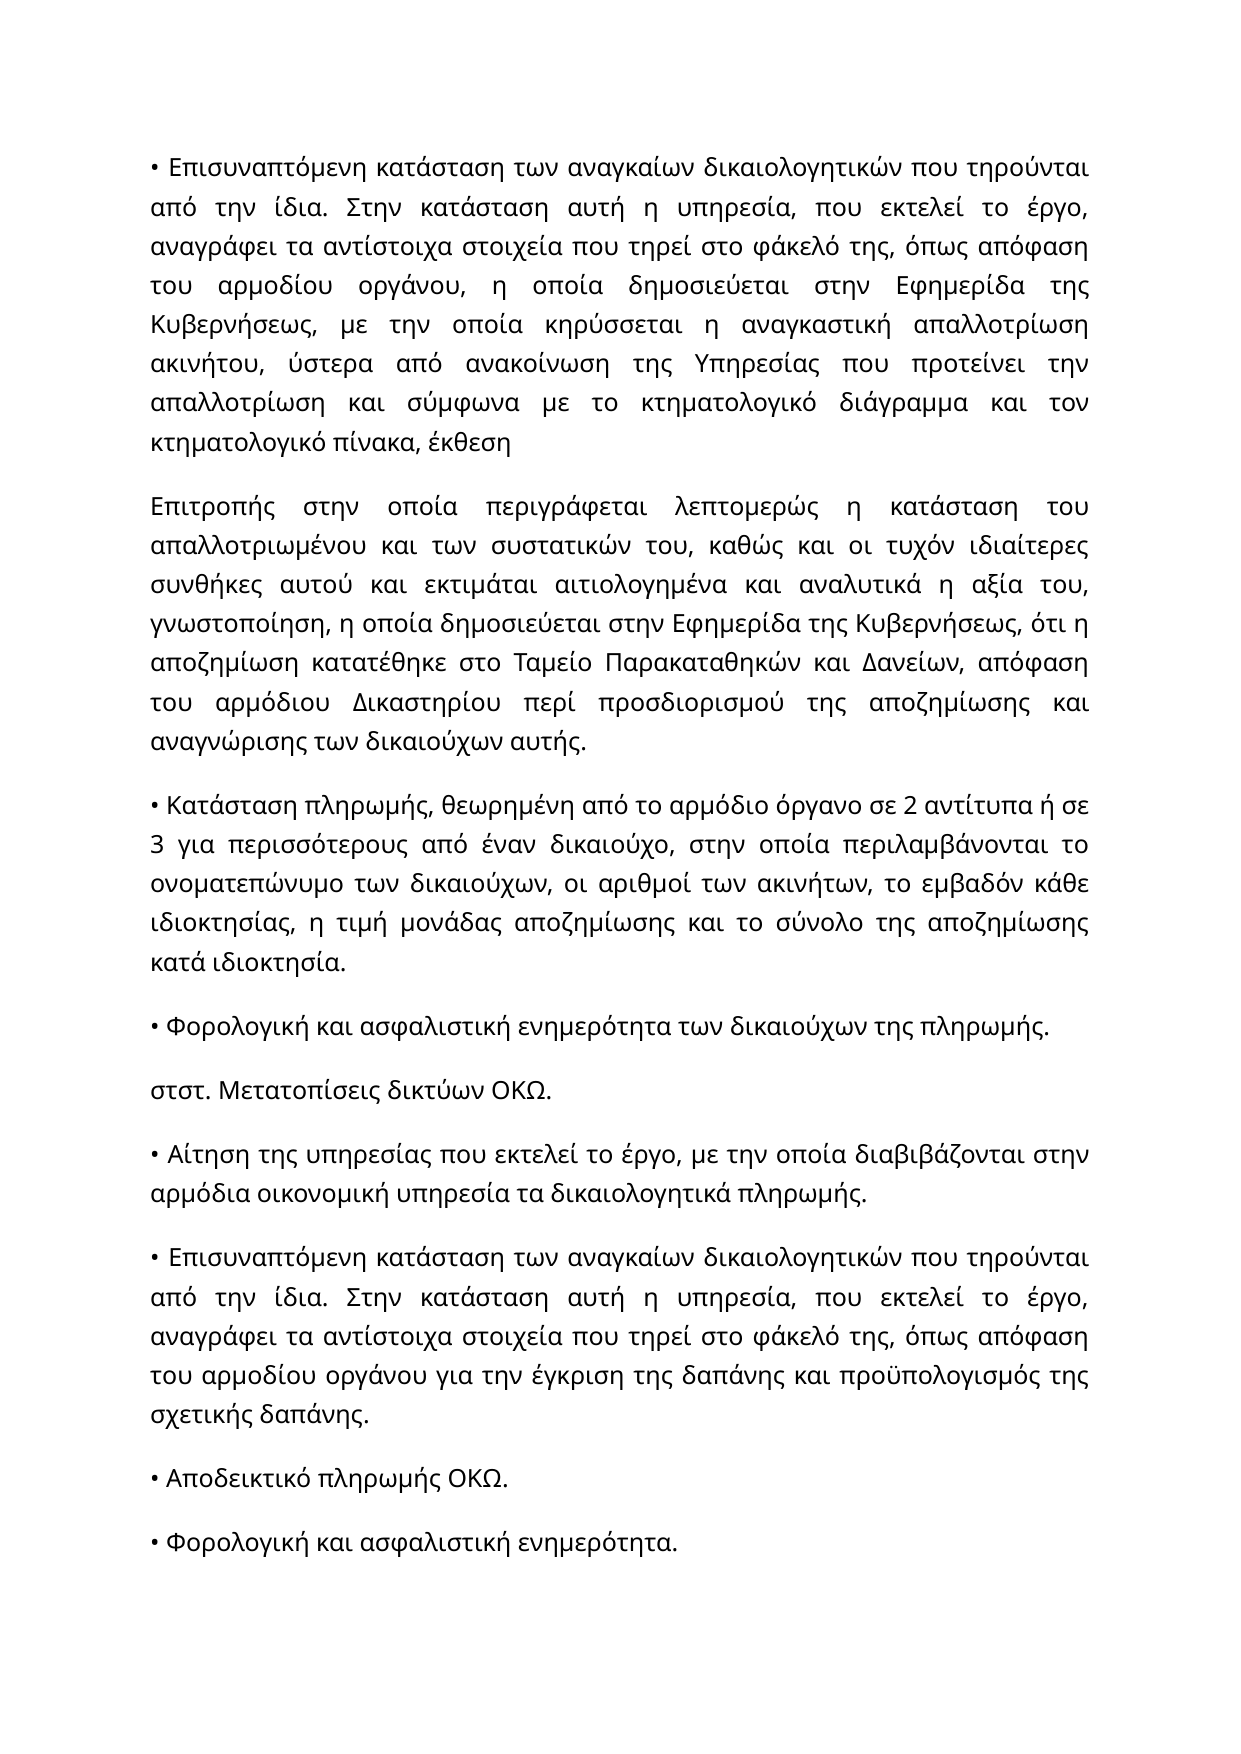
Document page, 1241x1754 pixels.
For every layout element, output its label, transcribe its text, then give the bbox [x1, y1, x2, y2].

text • Αίτηση της υπηρεσίας που εκτελεί το έργο, με την οποία διαβιβάζονται στην αρμόδια οικονομική υπηρεσία τα δικαιολογητικά πληρωμής. [150, 1137, 1090, 1210]
text στστ. Μετατοπίσεις δικτύων ΟΚΩ. [150, 1072, 1090, 1107]
text • Κατάσταση πληρωμής, θεωρημένη από το αρμόδιο όργανο σε 2 αντίτυπα ή σε 3 για περισσότερους από έναν δικαιούχο, στην οποία περιλαμβάνονται το ονοματεπώνυμο των δικαιούχων, οι αριθμοί των ακινήτων, το εμβαδόν κάθε ιδιοκτησίας, η τιμή μονάδας αποζημίωσης και το σύνολο της αποζημίωσης κατά ιδιοκτησία. [150, 787, 1090, 978]
text • Αποδεικτικό πληρωμής ΟΚΩ. [150, 1461, 1090, 1495]
text Επιτροπής στην οποία περιγράφεται λεπτομερώς η κατάσταση του απαλλοτριωμένου και των συστατικών του, καθώς και οι τυχόν ιδιαίτερες συνθήκες αυτού και εκτιμάται αιτιολογημένα και αναλυτικά η αξία του, γνωστοποίηση, η οποία δημοσιεύεται στην Εφημερίδα της Κυβερνήσεως, ότι η αποζημίωση κατατέθηκε στο Ταμείο Παρακαταθηκών και Δανείων, απόφαση του αρμόδιου Δικαστηρίου περί προσδιορισμού της αποζημίωσης και αναγνώρισης των δικαιούχων αυτής. [150, 488, 1090, 757]
text • Φορολογική και ασφαλιστική ενημερότητα των δικαιούχων της πληρωμής. [150, 1008, 1090, 1042]
text • Επισυναπτόμενη κατάσταση των αναγκαίων δικαιολογητικών που τηρούνται από την ίδια. Στην κατάσταση αυτή η υπηρεσία, που εκτελεί το έργο, αναγράφει τα αντίστοιχα στοιχεία που τηρεί στο φάκελό της, όπως απόφαση του αρμοδίου οργάνου, η οποία δημοσιεύεται στην Εφημερίδα της Κυβερνήσεως, με την οποία κηρύσσεται η αναγκαστική απαλλοτρίωση ακινήτου, ύστερα από ανακοίνωση της Υπηρεσίας που προτείνει την απαλλοτρίωση και σύμφωνα με το κτηματολογικό διάγραμμα και τον κτηματολογικό πίνακα, έκθεση [150, 150, 1090, 458]
text • Φορολογική και ασφαλιστική ενημερότητα. [150, 1525, 1090, 1559]
text • Επισυναπτόμενη κατάσταση των αναγκαίων δικαιολογητικών που τηρούνται από την ίδια. Στην κατάσταση αυτή η υπηρεσία, που εκτελεί το έργο, αναγράφει τα αντίστοιχα στοιχεία που τηρεί στο φάκελό της, όπως απόφαση του αρμοδίου οργάνου για την έγκριση της δαπάνης και προϋπολογισμός της σχετικής δαπάνης. [150, 1240, 1090, 1431]
